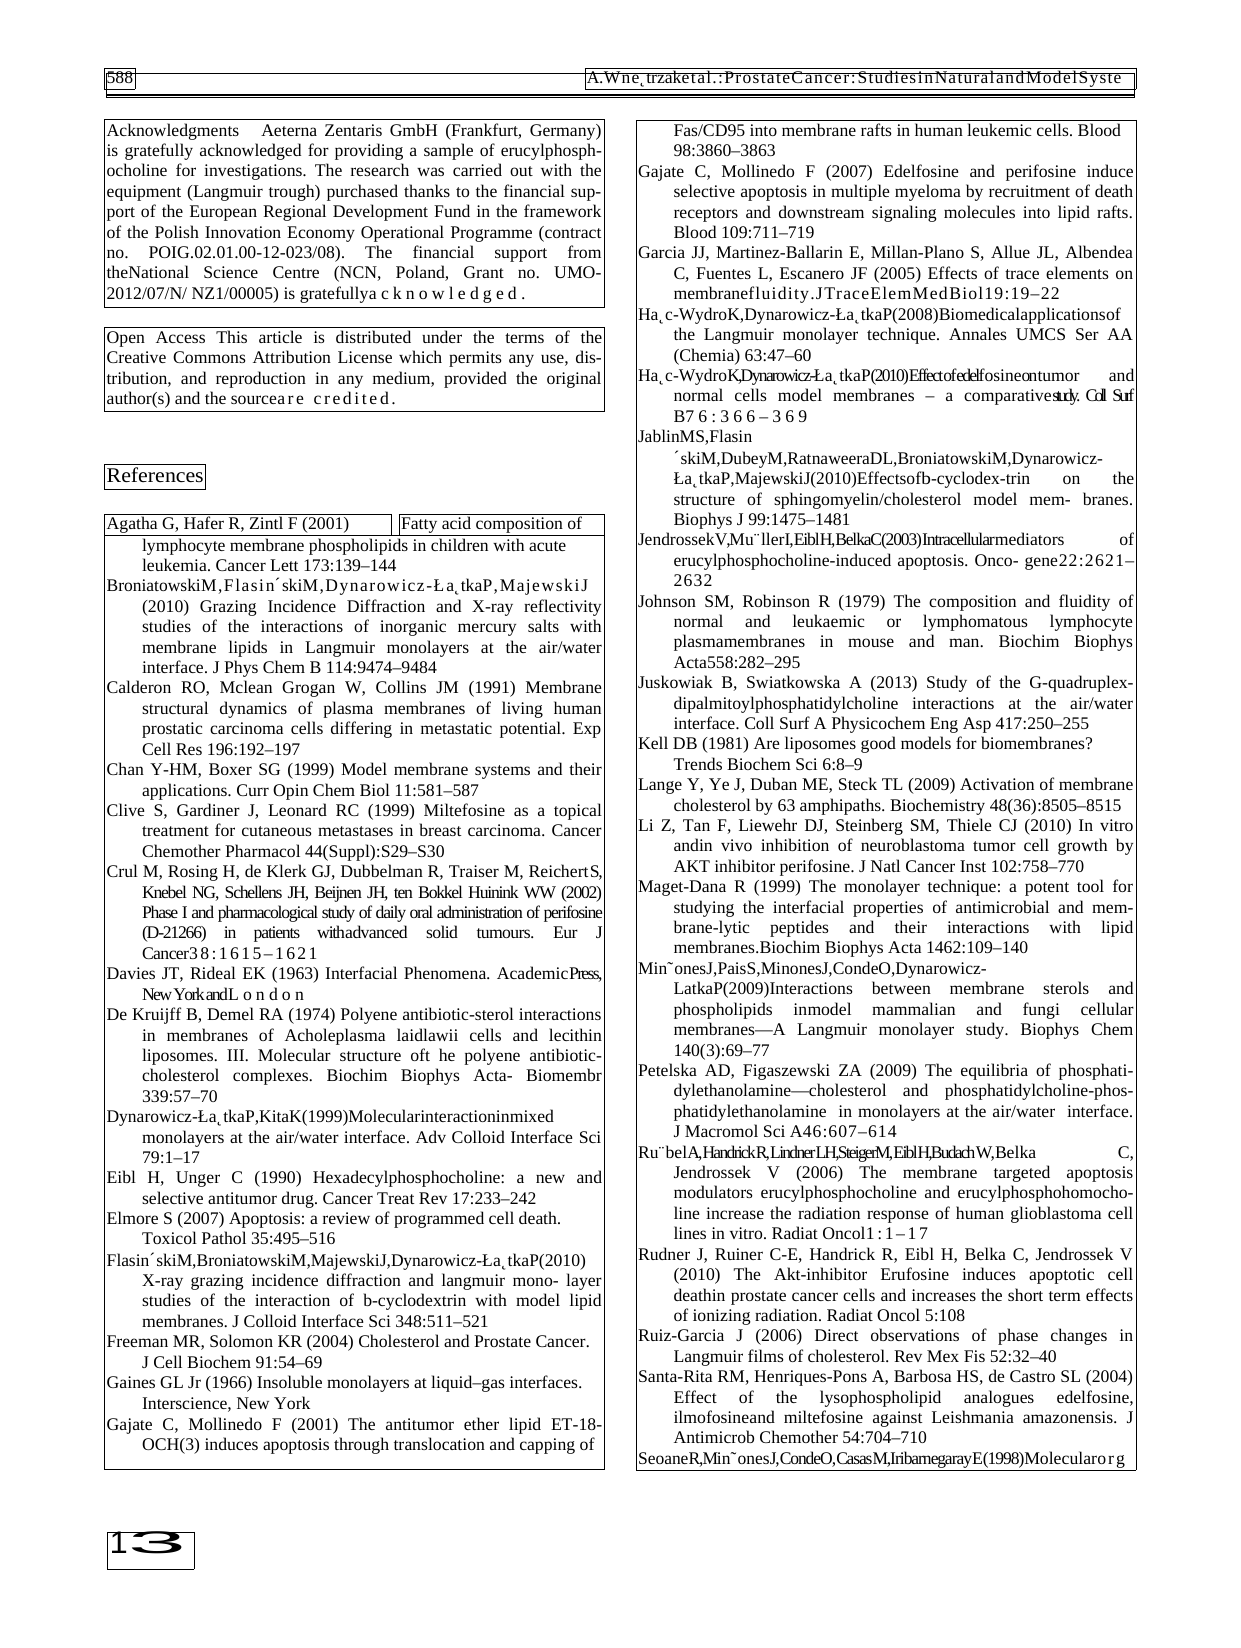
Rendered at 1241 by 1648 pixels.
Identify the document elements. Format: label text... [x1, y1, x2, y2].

text Ru¨belA,HandrickR,LindnerLH,SteigerM,EiblH,BudachW,Belka C, Jendrossek V (2006) The membrane targeted apoptosis modulators erucylphosphocholine and erucylphosphohomocho-line increase the radiation response of human glioblastoma cell lines in vitro. Radiat Oncol1:1–17 [638, 1141, 1134, 1243]
text Clive S, Gardiner J, Leonard RC (1999) Miltefosine as a topical treatment for cutaneous metastases in breast carcinoma. Cancer Chemother Pharmacol 44(Suppl):S29–S30 [106, 800, 603, 861]
text Kell DB (1981) Are liposomes good models for biomembranes? [638, 733, 1136, 754]
text Freeman MR, Solomon KR (2004) Cholesterol and Prostate Cancer. [106, 1331, 604, 1351]
text SeoaneR,Min˜onesJ,CondeO,CasasM,IribarnegarayE(1998)MolecularorganizationofamphotericinBattheair–water [638, 1448, 1134, 1470]
text BroniatowskiM,Flasin´skiM,Dynarowicz-Ła˛tkaP,MajewskiJ [106, 575, 604, 596]
text Trends Biochem Sci 6:8–9 [673, 754, 1136, 774]
text Lange Y, Ye J, Duban ME, Steck TL (2009) Activation of membrane cholesterol by 63 amphipaths. Biochemistry 48(36):8505–8515 [638, 774, 1134, 815]
text Ha˛c-WydroK,Dynarowicz-Ła˛tkaP(2008)Biomedicalapplicationsof the Langmuir monolayer technique. Annales UMCS Ser AA (Chemia) 63:47–60 [638, 303, 1134, 365]
text Fas/CD95 into membrane rafts in human leukemic cells. Blood 98:3860–3863 [673, 121, 1136, 161]
text 13 [109, 1533, 194, 1559]
text References [106, 465, 205, 487]
text JendrossekV,Mu¨llerI,EiblH,BelkaC(2003)Intracellularmediators of erucylphosphocholine-induced apoptosis. Onco- gene22:2621–2632 [638, 529, 1134, 590]
text lymphocyte membrane phospholipids in children with acute leukemia. Cancer Lett 173:139–144 [142, 536, 604, 575]
text Chan Y-HM, Boxer SG (1999) Model membrane systems and their applications. Curr Opin Chem Biol 11:581–587 [106, 759, 603, 800]
text [106, 69, 135, 73]
text Rudner J, Ruiner C-E, Handrick R, Eibl H, Belka C, Jendrossek V (2010) The Akt-inhibitor Erufosine induces apoptotic cell deathin prostate cancer cells and increases the short term effects of ionizing radiation. Radiat Oncol 5:108 [638, 1243, 1134, 1325]
text Eibl H, Unger C (1990) Hexadecylphosphocholine: a new and selective antitumor drug. Cancer Treat Rev 17:233–242 [106, 1167, 603, 1208]
text Gajate C, Mollinedo F (2001) The antitumor ether lipid ET-18- OCH(3) induces apoptosis through translocation and capping of [106, 1413, 603, 1454]
text Johnson SM, Robinson R (1979) The composition and fluidity of normal and leukaemic or lymphomatous lymphocyte plasmamembranes in mouse and man. Biochim Biophys Acta558:282–295 [638, 590, 1134, 672]
text Interscience, New York [142, 1393, 604, 1413]
text Ruiz-Garcia J (2006) Direct observations of phase changes in Langmuir films of cholesterol. Rev Mex Fis 52:32–40 [638, 1325, 1134, 1366]
text Juskowiak B, Swiatkowska A (2013) Study of the G-quadruplex-dipalmitoylphosphatidylcholine interactions at the air/water interface. Coll Surf A Physicochem Eng Asp 417:250–255 [638, 672, 1134, 733]
text Elmore S (2007) Apoptosis: a review of programmed cell death. [106, 1208, 604, 1228]
text Open Access This article is distributed under the terms of the Creative Commons Attribution License which permits any use, dis- tribution, and reproduction in any medium, provided the original author(s) and the sourceare credited. [106, 328, 603, 408]
text Toxicol Pathol 35:495–516 [142, 1228, 604, 1248]
text Dynarowicz-Ła˛tkaP,KitaK(1999)Molecularinteractioninmixed monolayers at the air/water interface. Adv Colloid Interface Sci 79:1–17 [106, 1106, 603, 1167]
text Ha˛c-WydroK,Dynarowicz-Ła˛tkaP(2010)Effectofedelfosineontumor and normal cells model membranes – a comparativestudy. Coll Surf B76:366–369 [638, 365, 1134, 426]
text A.Wne˛trzaketal.:ProstateCancer:StudiesinNaturalandModelSystems [587, 74, 1134, 89]
text A.Wne˛trzaketal.:ProstateCancer:StudiesinNaturalandModelSystems [587, 69, 1136, 89]
text Crul M, Rosing H, de Klerk GJ, Dubbelman R, Traiser M, ReichertS, Knebel NG, Schellens JH, Beijnen JH, ten Bokkel Huinink WW (2002) Phase I and pharmacological study of daily oral administration of perifosine (D-21266) in patients withadvanced solid tumours. Eur J Cancer38:1615–1621 [106, 861, 603, 963]
text Calderon RO, Mclean Grogan W, Collins JM (1991) Membrane structural dynamics of plasma membranes of living human prostatic carcinoma cells differing in metastatic potential. Exp Cell Res 196:192–197 [106, 677, 603, 759]
text JablinMS,Flasin´skiM,DubeyM,RatnaweeraDL,BroniatowskiM,Dynarowicz-Ła˛tkaP,MajewskiJ(2010)Effectsofb-cyclodex-trin on the structure of sphingomyelin/cholesterol model mem- branes. Biophys J 99:1475–1481 [638, 426, 1134, 529]
text Acknowledgments Aeterna Zentaris GmbH (Frankfurt, Germany) is gratefully acknowledged for providing a sample of erucylphosph- ocholine for investigations. The research was carried out with the equipment (Langmuir trough) purchased thanks to the financial sup-port of the European Regional Development Fund in the framework of the Polish Innovation Economy Operational Programme (contract no. POIG.02.01.00-12-023/08). The financial support from theNational Science Centre (NCN, Poland, Grant no. UMO-2012/07/N/ NZ1/00005) is gratefullyacknowledged. [106, 120, 602, 303]
text Gajate C, Mollinedo F (2007) Edelfosine and perifosine induce selective apoptosis in multiple myeloma by recruitment of death receptors and downstream signaling molecules into lipid rafts. Blood 109:711–719 [638, 161, 1134, 242]
text Gaines GL Jr (1966) Insoluble monolayers at liquid–gas interfaces. [106, 1372, 604, 1392]
text Li Z, Tan F, Liewehr DJ, Steinberg SM, Thiele CJ (2010) In vitro andin vivo inhibition of neuroblastoma tumor cell growth by AKT inhibitor perifosine. J Natl Cancer Inst 102:758–770 [638, 815, 1134, 876]
text Garcia JJ, Martinez-Ballarin E, Millan-Plano S, Allue JL, Albendea C, Fuentes L, Escanero JF (2005) Effects of trace elements on membranefluidity.JTraceElemMedBiol19:19–22 [638, 242, 1134, 303]
text Fatty acid composition of [401, 515, 604, 533]
text Santa-Rita RM, Henriques-Pons A, Barbosa HS, de Castro SL (2004) Effect of the lysophospholipid analogues edelfosine, ilmofosineand miltefosine against Leishmania amazonensis. J Antimicrob Chemother 54:704–710 [638, 1366, 1134, 1448]
text Maget-Dana R (1999) The monolayer technique: a potent tool for studying the interfacial properties of antimicrobial and mem-brane-lytic peptides and their interactions with lipid membranes.Biochim Biophys Acta 1462:109–140 [638, 876, 1134, 958]
text Min˜onesJ,PaisS,MinonesJ,CondeO,Dynarowicz-LatkaP(2009)Interactions between membrane sterols and phospholipids inmodel mammalian and fungi cellular membranes—A Langmuir monolayer study. Biophys Chem 140(3):69–77 [638, 958, 1134, 1060]
text De Kruijff B, Demel RA (1974) Polyene antibiotic-sterol interactions in membranes of Acholeplasma laidlawii cells and lecithin liposomes. III. Molecular structure oft he polyene antibiotic- cholesterol complexes. Biochim Biophys Acta- Biomembr 339:57–70 [106, 1004, 602, 1106]
text 588 [107, 74, 135, 87]
text (2010) Grazing Incidence Diffraction and X-ray reflectivity studies of the interactions of inorganic mercury salts with membrane lipids in Langmuir monolayers at the air/water interface. J Phys Chem B 114:9474–9484 [142, 596, 603, 677]
text Petelska AD, Figaszewski ZA (2009) The equilibria of phosphati- dylethanolamine—cholesterol and phosphatidylcholine-phos-phatidylethanolamine in monolayers at the air/water interface. J Macromol Sci A46:607–614 [638, 1060, 1134, 1141]
text Davies JT, Rideal EK (1963) Interfacial Phenomena. AcademicPress, New York andLondon [106, 963, 602, 1004]
text J Cell Biochem 91:54–69 [142, 1351, 604, 1372]
text Flasin´skiM,BroniatowskiM,MajewskiJ,Dynarowicz-Ła˛tkaP(2010) X-ray grazing incidence diffraction and langmuir mono- layer studies of the interaction of b-cyclodextrin with model lipid membranes. J Colloid Interface Sci 348:511–521 [106, 1248, 603, 1331]
text Agatha G, Hafer R, Zintl F (2001) [106, 515, 391, 533]
